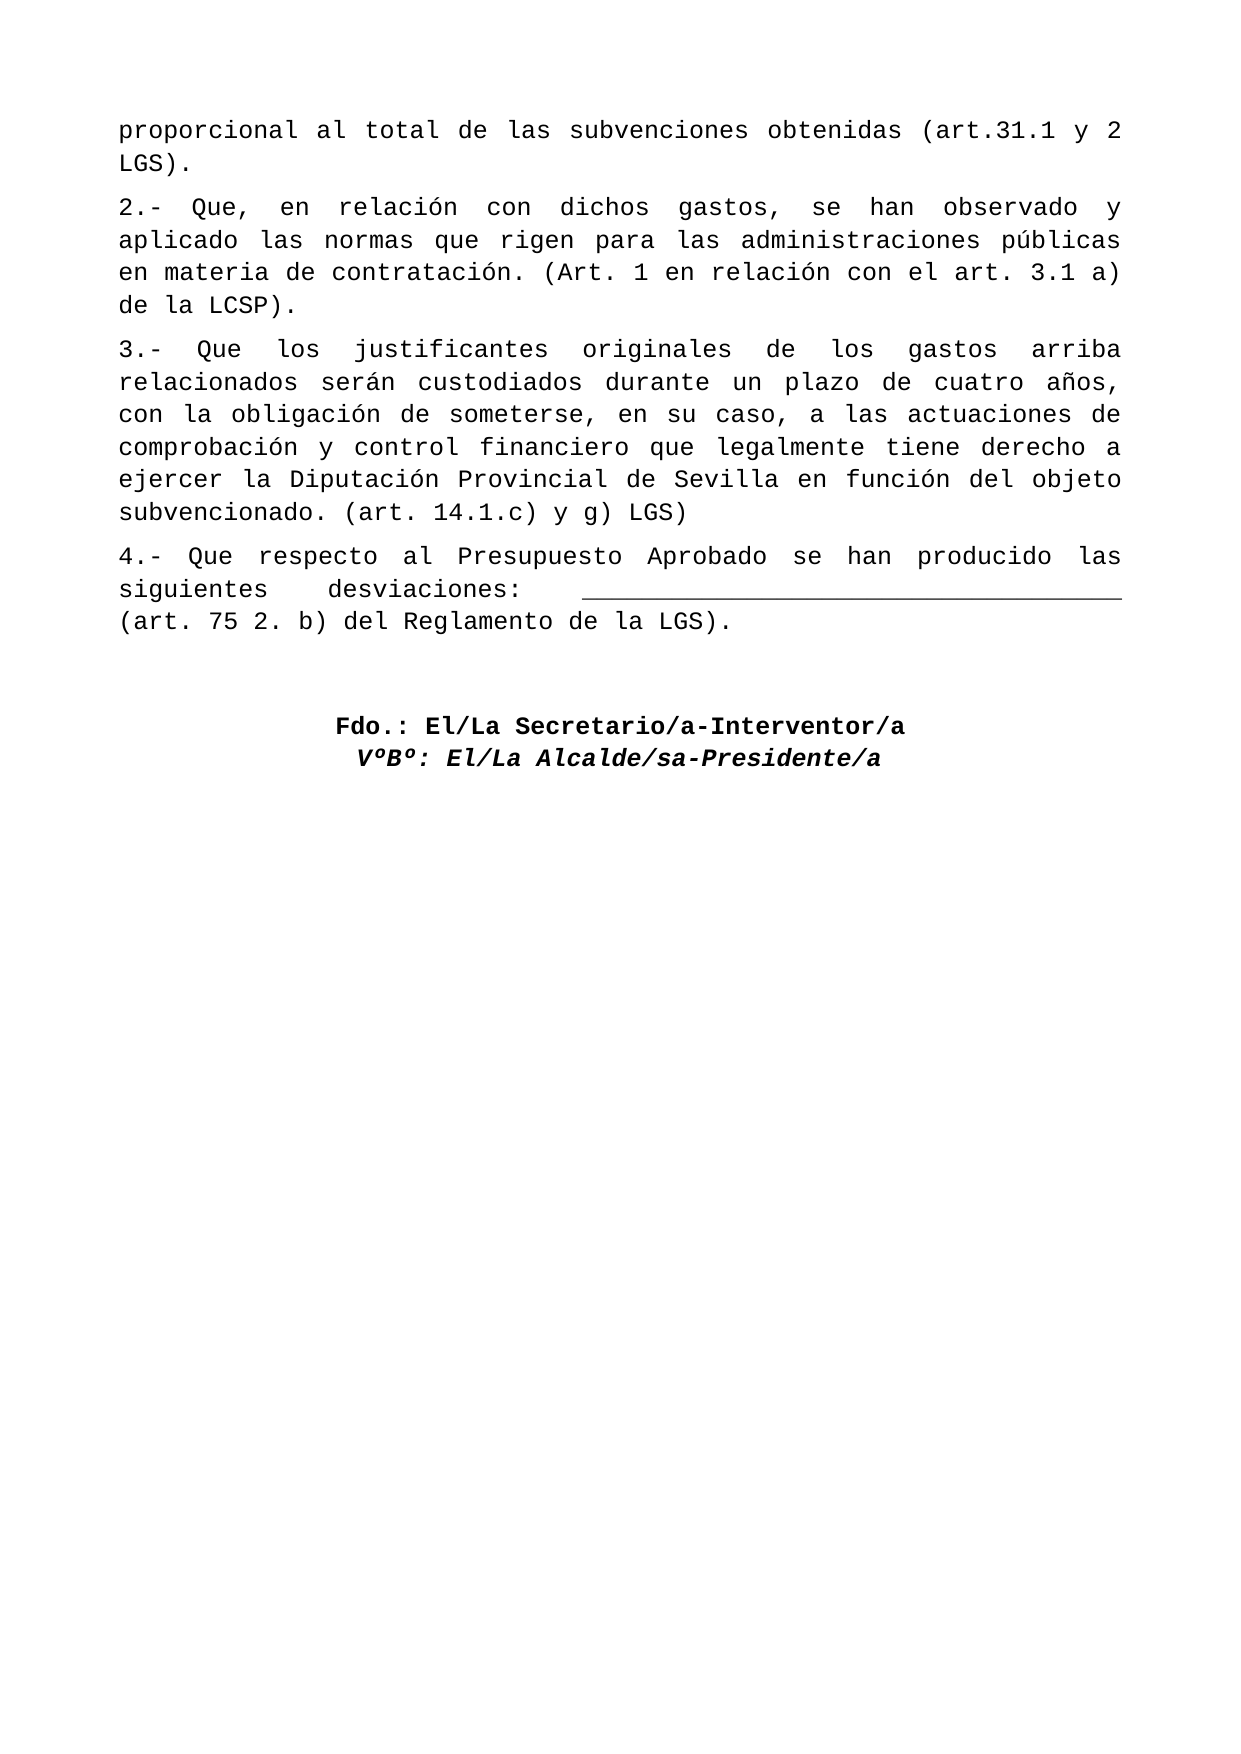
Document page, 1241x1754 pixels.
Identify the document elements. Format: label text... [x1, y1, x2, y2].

text 4.- Que respecto al Presupuesto Aprobado se han producido las siguientes desviaciones: ____________________________________ (art. 75 2. b) del Reglamento de la LGS). [118, 544, 1122, 637]
text Fdo.: El/La Secretario/a-Interventor/a [118, 713, 1122, 742]
text 3.- Que los justificantes originales de los gastos arriba relacionados serán custodiados durante un plazo de cuatro años, con la obligación de someterse, en su caso, a las actuaciones de comprobación y control financiero que legalmente tiene derecho a ejercer la Diputación Provincial de Sevilla en función del objeto subvencionado. (art. 14.1.c) y g) LGS) [118, 337, 1122, 528]
text proporcional al total de las subvenciones obtenidas (art.31.1 y 2 LGS). [118, 118, 1122, 179]
text VºBº: El/La Alcalde/sa-Presidente/a [118, 746, 1122, 774]
text 2.- Que, en relación con dichos gastos, se han observado y aplicado las normas que rigen para las administraciones públicas en materia de contratación. (Art. 1 en relación con el art. 3.1 a) de la LCSP). [118, 195, 1122, 321]
